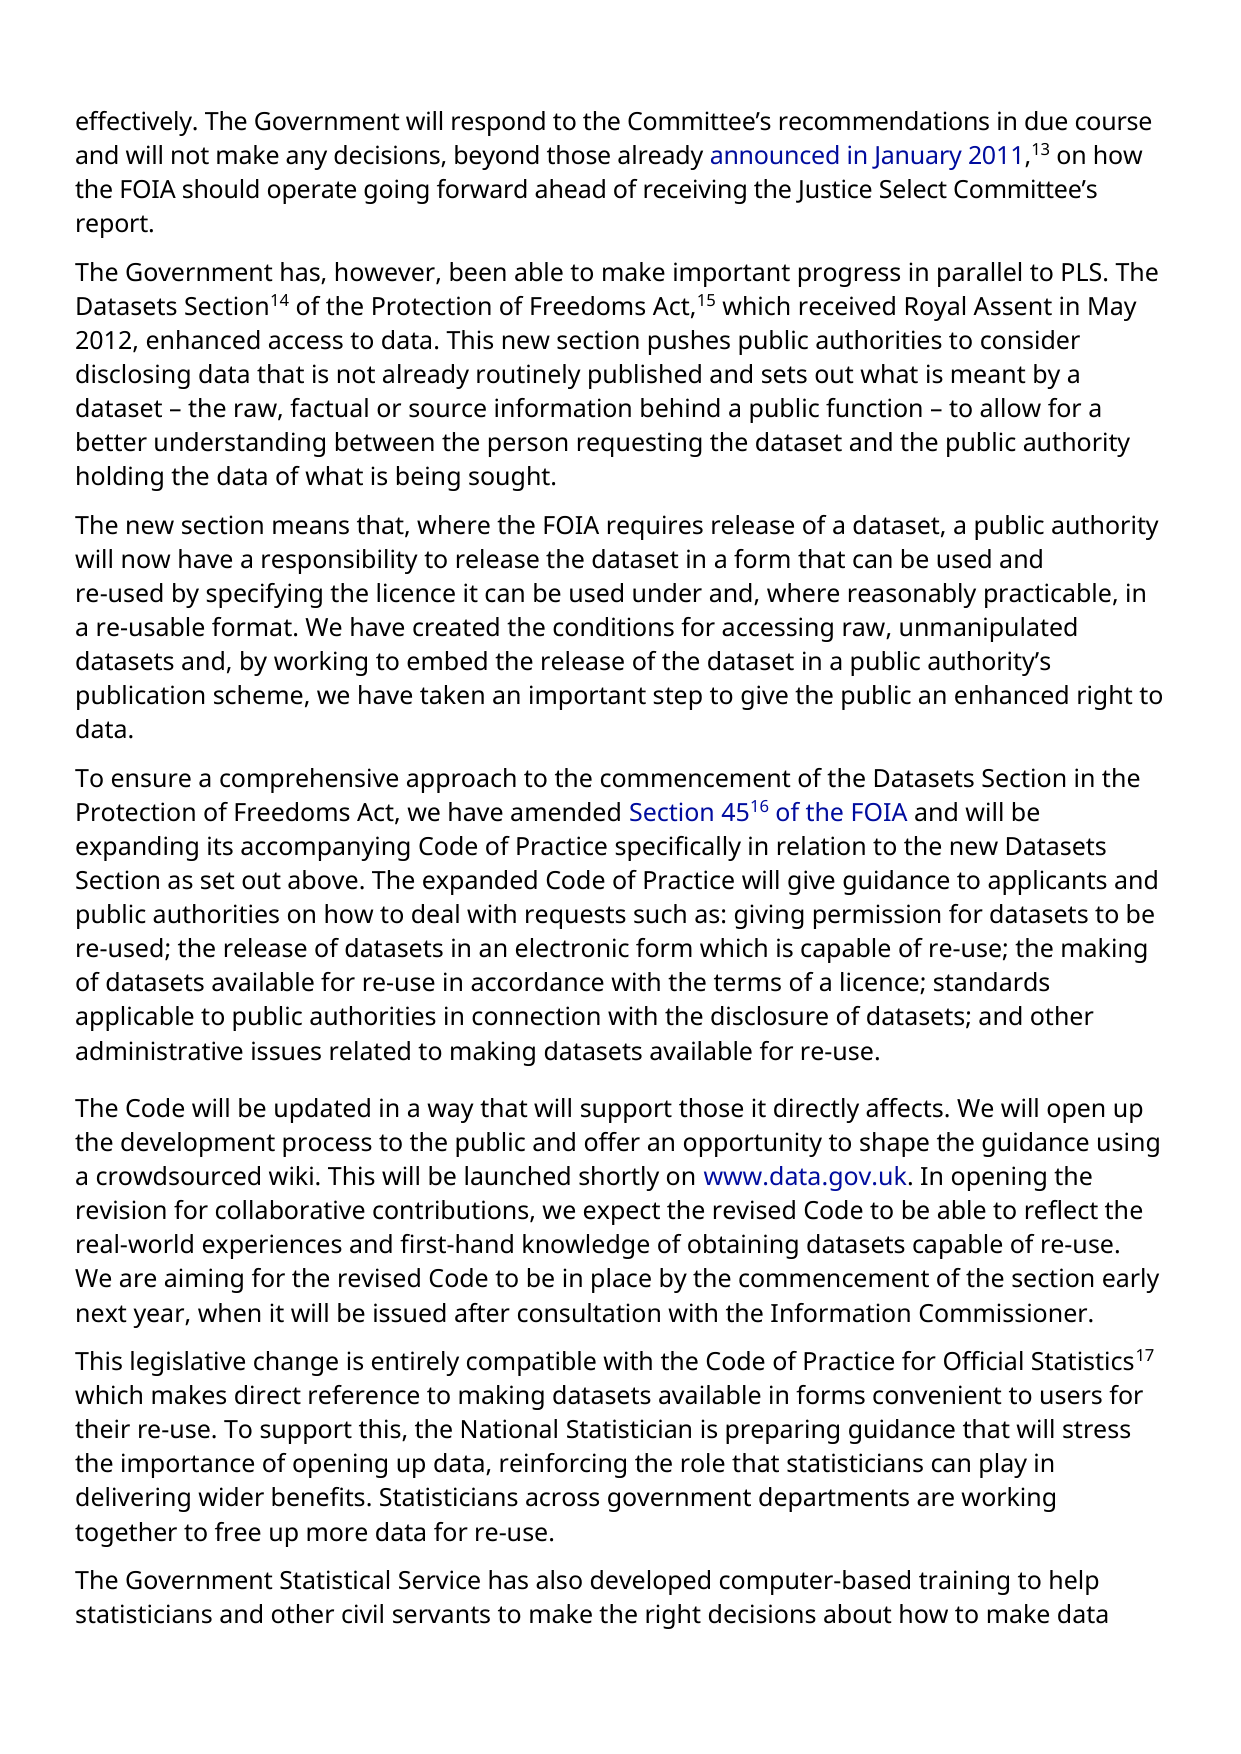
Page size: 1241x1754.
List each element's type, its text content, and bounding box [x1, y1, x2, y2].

text This legislative change is entirely compatible with the Code of Practice for Official Statistics17 which makes direct reference to making datasets available in forms convenient to users for their re-use. To support this, the National Statistician is preparing guidance that will stress the importance of opening up data, reinforcing the role that statisticians can play in delivering wider benefits. Statisticians across government departments are working together to free up more data for re-use. [75, 1344, 1165, 1548]
text The Government has, however, been able to make important progress in parallel to PLS. The Datasets Section14 of the Protection of Freedoms Act,15 which received Royal Assent in May 2012, enhanced access to data. This new section pushes public authorities to consider disclosing data that is not already routinely published and sets out what is meant by a dataset – the raw, factual or source information behind a public function – to allow for a better understanding between the person requesting the dataset and the public authority holding the data of what is being sought. [75, 254, 1165, 493]
text The new section means that, where the FOIA requires release of a dataset, a public authority will now have a responsibility to release the dataset in a form that can be used and re‑used by specifying the licence it can be used under and, where reasonably practicable, in a re-usable format. We have created the conditions for accessing raw, unmanipulated datasets and, by working to embed the release of the dataset in a public authority’s publication scheme, we have taken an important step to give the public an enhanced right to data. [75, 508, 1165, 746]
text The Code will be updated in a way that will support those it directly affects. We will open up the development process to the public and offer an opportunity to shape the guidance using a crowdsourced wiki. This will be launched shortly on www.data.gov.uk. In opening the revision for collaborative contributions, we expect the revised Code to be able to reflect the real-world experiences and first-hand knowledge of obtaining datasets capable of re-use. We are aiming for the revised Code to be in place by the commencement of the section early next year, when it will be issued after consultation with the Information Commissioner. [75, 1091, 1165, 1329]
text effectively. The Government will respond to the Committee’s recommendations in due course and will not make any decisions, beyond those already announced in January 2011,13 on how the FOIA should operate going forward ahead of receiving the Justice Select Committee’s report. [75, 104, 1165, 240]
text The Government Statistical Service has also developed computer-based training to help statisticians and other civil servants to make the right decisions about how to make data [75, 1563, 1165, 1631]
text To ensure a comprehensive approach to the commencement of the Datasets Section in the Protection of Freedoms Act, we have amended Section 4516 of the FOIA and will be expanding its accompanying Code of Practice specifically in relation to the new Datasets Section as set out above. The expanded Code of Practice will give guidance to applicants and public authorities on how to deal with requests such as: giving permission for datasets to be re-used; the release of datasets in an electronic form which is capable of re-use; the making of datasets available for re-use in accordance with the terms of a licence; standards applicable to public authorities in connection with the disclosure of datasets; and other administrative issues related to making datasets available for re-use. [75, 761, 1165, 1067]
